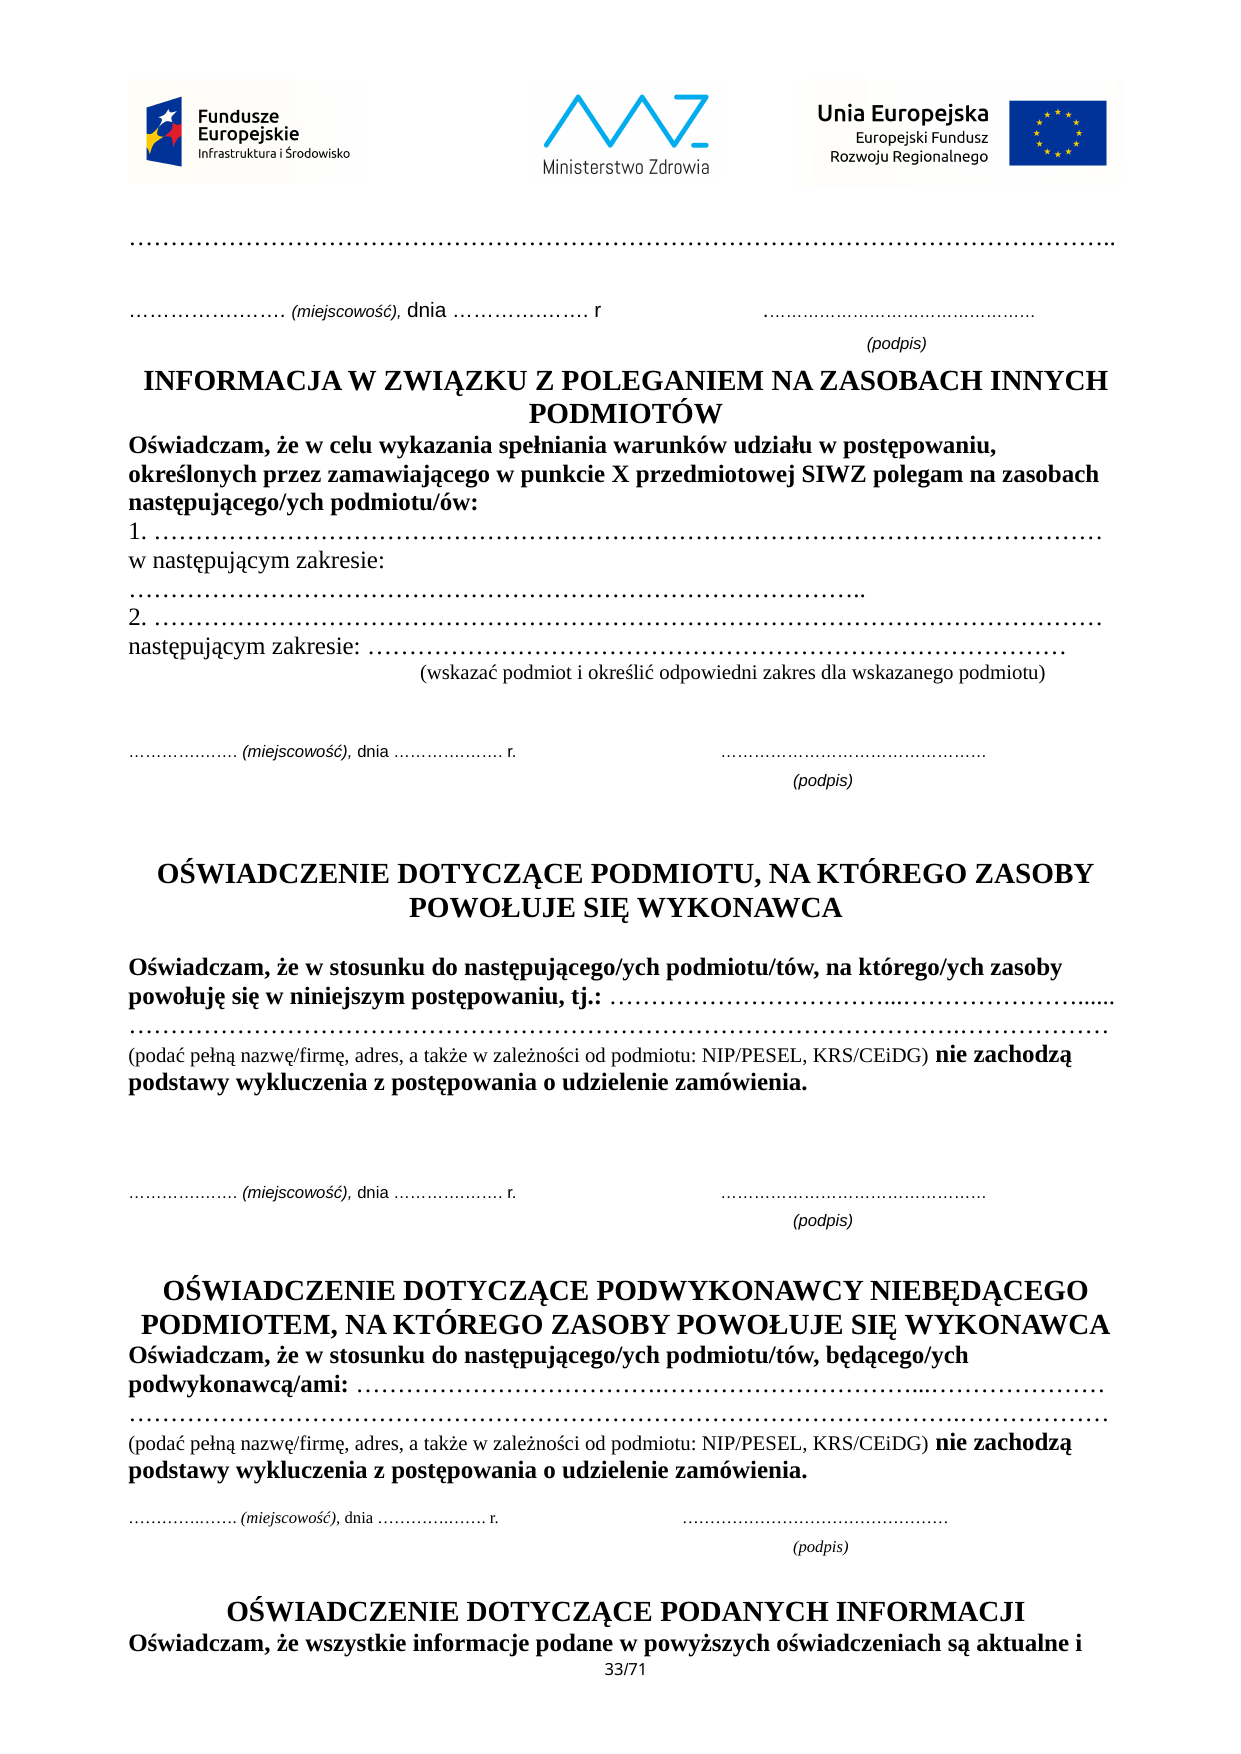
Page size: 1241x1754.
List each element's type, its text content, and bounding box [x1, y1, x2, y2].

text (wskazać podmiot i określić odpowiedni zakres dla wskazanego podmiotu) [128, 660, 1123, 684]
text ………….……. (miejscowość), dnia ………….……. r. ………………………………………… [128, 1182, 1123, 1202]
text OŚWIADCZENIE DOTYCZĄCE PODWYKONAWCY NIEBĘDĄCEGO PODMIOTEM, NA KTÓREGO ZASOBY POWOŁUJE SIĘ WYKONAWCA [128, 1273, 1123, 1341]
text w następującym zakresie: …………………………………………………………………………….. [128, 545, 1123, 602]
text 1. …………………………………………………………………………………………………… [128, 516, 1123, 545]
text następującym zakresie: ………………………………………………………………………… [128, 631, 1123, 660]
text INFORMACJA W ZWIĄZKU Z POLEGANIEM NA ZASOBACH INNYCH PODMIOTÓW [128, 363, 1123, 430]
text ……………………………………………………………………………………………………….. [128, 222, 1123, 250]
text Oświadczam, że w stosunku do następującego/ych podmiotu/tów, na którego/ych zasoby [128, 952, 1123, 981]
text OŚWIADCZENIE DOTYCZĄCE PODMIOTU, NA KTÓREGO ZASOBY POWOŁUJE SIĘ WYKONAWCA [128, 857, 1123, 924]
picture [529, 79, 723, 180]
text (podać pełną nazwę/firmę, adres, a także w zależności od podmiotu: NIP/PESEL, KRS/CEiDG) nie zachodzą [128, 1427, 1123, 1456]
text (podpis) [128, 770, 1123, 789]
picture [129, 79, 367, 184]
text (podać pełną nazwę/firmę, adres, a także w zależności od podmiotu: NIP/PESEL, KRS/CEiDG) nie zachodzą podstawy wykluczenia z postępowania o udzielenie zamówienia. [128, 1039, 1123, 1096]
text …………….……. (miejscowość), dnia ………….……. r .………………………………………… [128, 298, 1123, 322]
text podwykonawcą/ami: ……………………………….…………………………...………………… [128, 1369, 1123, 1398]
text 2. …………………………………………………………………………………………………… [128, 602, 1123, 631]
text ………….……. (miejscowość), dnia ………….……. r. ………………………………………… [128, 1508, 1123, 1527]
text (podpis) [128, 334, 1123, 353]
text Oświadczam, że w celu wykazania spełniania warunków udziału w postępowaniu, określonych przez zamawiającego w punkcie X przedmiotowej SIWZ polegam na zasobach następującego/ych podmiotu/ów: [128, 430, 1123, 516]
text (podpis) [128, 1537, 1123, 1556]
picture [797, 79, 1124, 187]
text ………….……. (miejscowość), dnia ………….……. r. ………………………………………… [128, 742, 1123, 761]
text ……………………………………………………………………………………….……………… [128, 1398, 1123, 1427]
text Oświadczam, że w stosunku do następującego/ych podmiotu/tów, będącego/ych [128, 1341, 1123, 1369]
text ……………………………………………………………………………………….……………… [128, 1010, 1123, 1039]
text podstawy wykluczenia z postępowania o udzielenie zamówienia. [128, 1456, 1123, 1484]
text Oświadczam, że wszystkie informacje podane w powyższych oświadczeniach są aktualne i [128, 1628, 1123, 1657]
text (podpis) [128, 1211, 1123, 1230]
text OŚWIADCZENIE DOTYCZĄCE PODANYCH INFORMACJI [128, 1594, 1123, 1628]
text powołuję się w niniejszym postępowaniu, tj.: ……………………………...…………………...... [128, 981, 1123, 1010]
